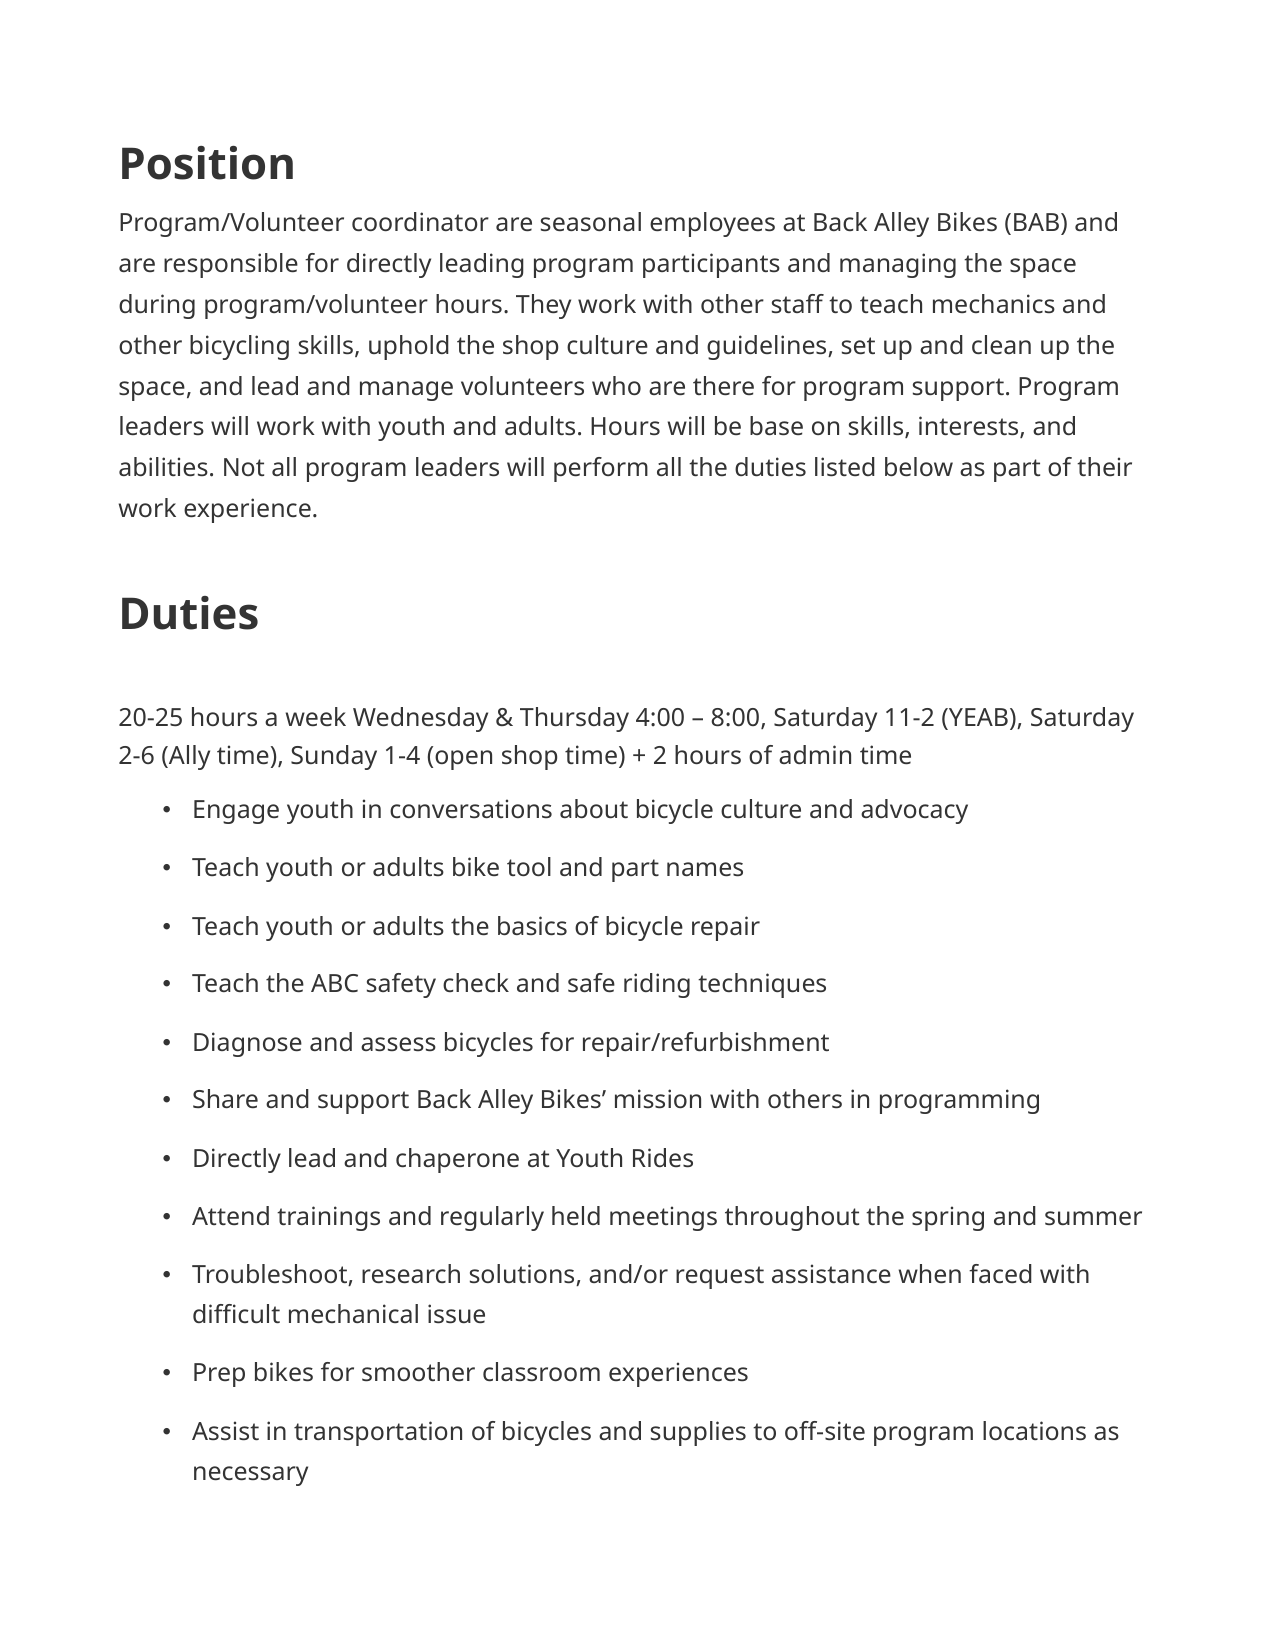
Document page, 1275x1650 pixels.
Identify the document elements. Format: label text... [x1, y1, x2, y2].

list Assist in transportation of bicycles and supplies to off-site program locations as necessary [162, 1413, 1157, 1488]
subtitle Position [118, 133, 1157, 192]
list Troubleshoot, research solutions, and/or request assistance when faced with difficult mechanical issue [162, 1256, 1157, 1331]
list Diagnose and assess bicycles for repair/refurbishment [162, 1024, 1157, 1058]
text Program/Volunteer coordinator are seasonal employees at Back Alley Bikes (BAB) and are responsible for directly leading program participants and managing the space during program/volunteer hours. They work with other staff to teach mechanics and other bicycling skills, uphold the shop culture and guidelines, set up and clean up the space, and lead and manage volunteers who are there for program support. Program leaders will work with youth and adults. Hours will be base on skills, interests, and abilities. Not all program leaders will perform all the duties listed below as part of their work experience. [118, 205, 1157, 525]
list Prep bikes for smoother classroom experiences [162, 1355, 1157, 1389]
text 20-25 hours a week Wednesday & Thursday 4:00 – 8:00, Saturday 11-2 (YEAB), Saturday 2-6 (Ally time), Sunday 1-4 (open shop time) + 2 hours of admin time [118, 700, 1157, 772]
list Teach the ABC safety check and safe riding techniques [162, 966, 1157, 1000]
list Share and support Back Alley Bikes’ mission with others in programming [162, 1082, 1157, 1116]
list Directly lead and chaperone at Youth Rides [162, 1140, 1157, 1174]
list Attend trainings and regularly held meetings throughout the spring and summer [162, 1198, 1157, 1232]
subtitle Duties [118, 583, 1157, 643]
list Teach youth or adults bike tool and part names [162, 850, 1157, 884]
list Engage youth in conversations about bicycle culture and advocacy [162, 792, 1157, 826]
list Teach youth or adults the basics of bicycle repair [162, 908, 1157, 942]
